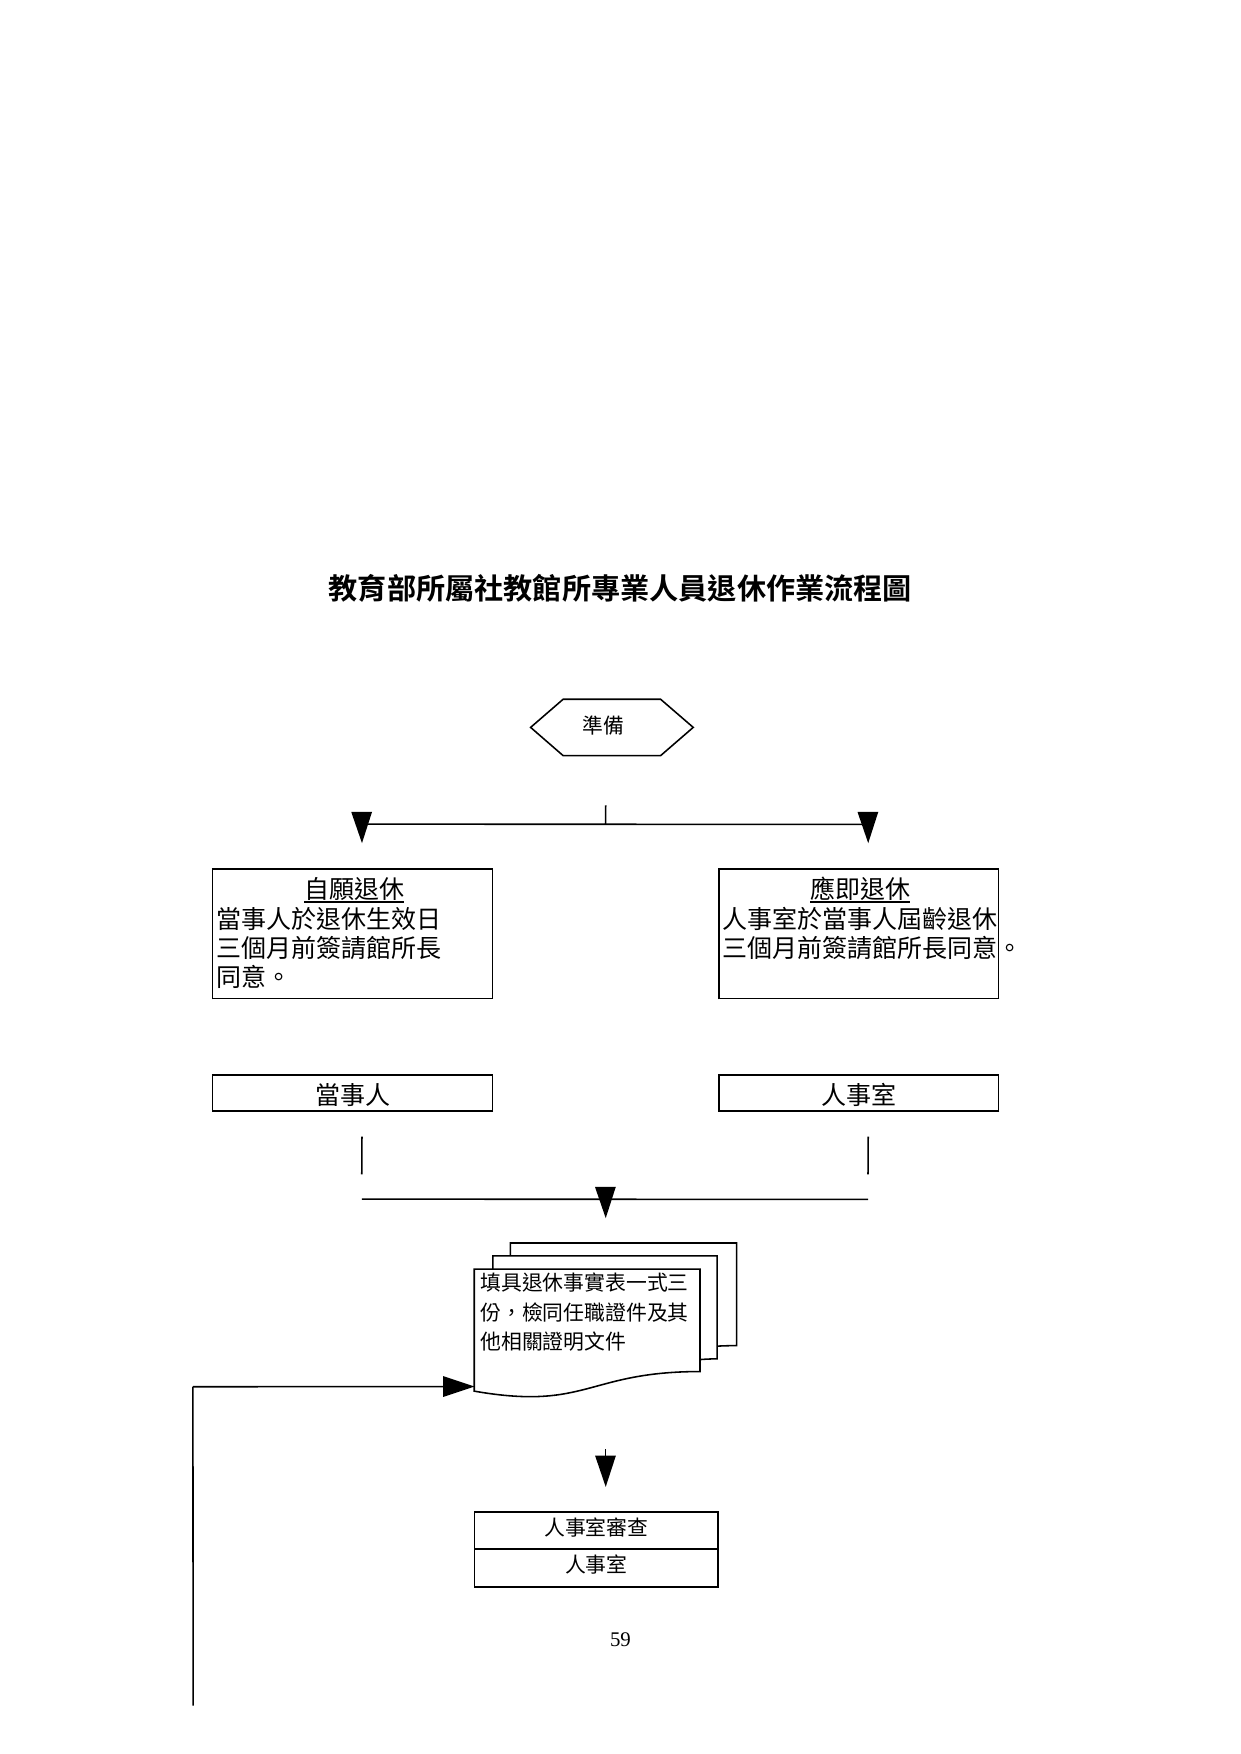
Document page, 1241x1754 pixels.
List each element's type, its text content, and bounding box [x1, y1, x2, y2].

text 同意。 [216, 963, 492, 992]
text 三個月前簽請館所長 [216, 934, 492, 963]
text 當事人 [213, 1076, 492, 1110]
text 人事室 [720, 1076, 998, 1110]
text 應即退休 [723, 876, 998, 905]
text 當事人於退休生效日 [216, 905, 492, 934]
text 人事室於當事人屆齡退休三個月前簽請館所長同意。 [723, 905, 998, 963]
text 自願退休 [216, 876, 492, 905]
text 教育部所屬社教館所專業人員退休作業流程圖 [118, 545, 1122, 608]
